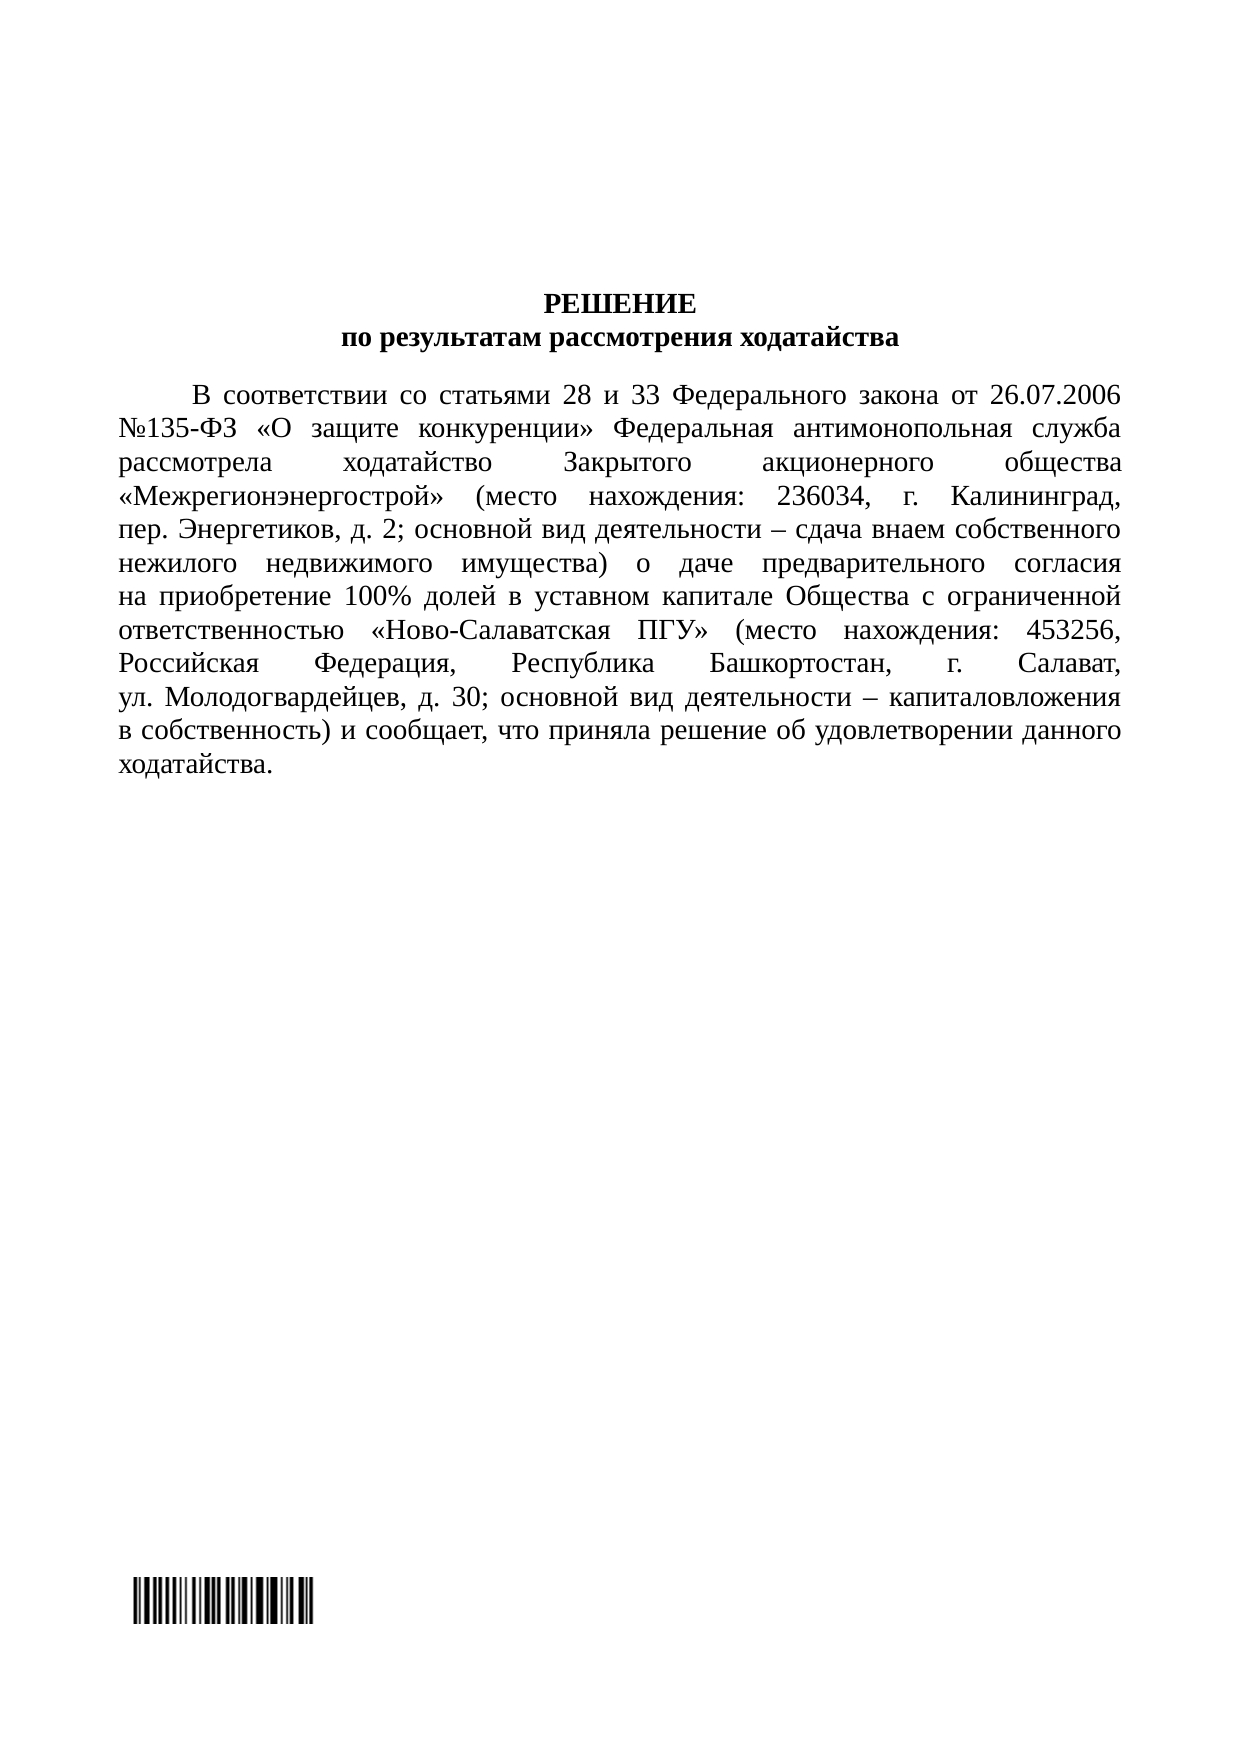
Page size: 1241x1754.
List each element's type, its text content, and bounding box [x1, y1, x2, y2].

text по результатам рассмотрения ходатайства [118, 319, 1122, 353]
picture [118, 1577, 331, 1624]
text РЕШЕНИЕ [118, 286, 1122, 319]
text В соответствии со статьями 28 и 33 Федерального закона от 26.07.2006 №135-ФЗ «О защите конкуренции» Федеральная антимонопольная служба рассмотрела ходатайство Закрытого акционерного общества «Межрегионэнергострой» (место нахождения: 236034, г. Калининград, пер. Энергетиков, д. 2; основной вид деятельности – сдача внаем собственного нежилого недвижимого имущества) о даче предварительного согласия на приобретение 100% долей в уставном капитале Общества с ограниченной ответственностью «Ново-Салаватская ПГУ» (место нахождения: 453256, Российская Федерация, Республика Башкортостан, г. Салават, ул. Молодогвардейцев, д. 30; основной вид деятельности – капиталовложения в собственность) и сообщает, что приняла решение об удовлетворении данного ходатайства. [118, 377, 1122, 779]
